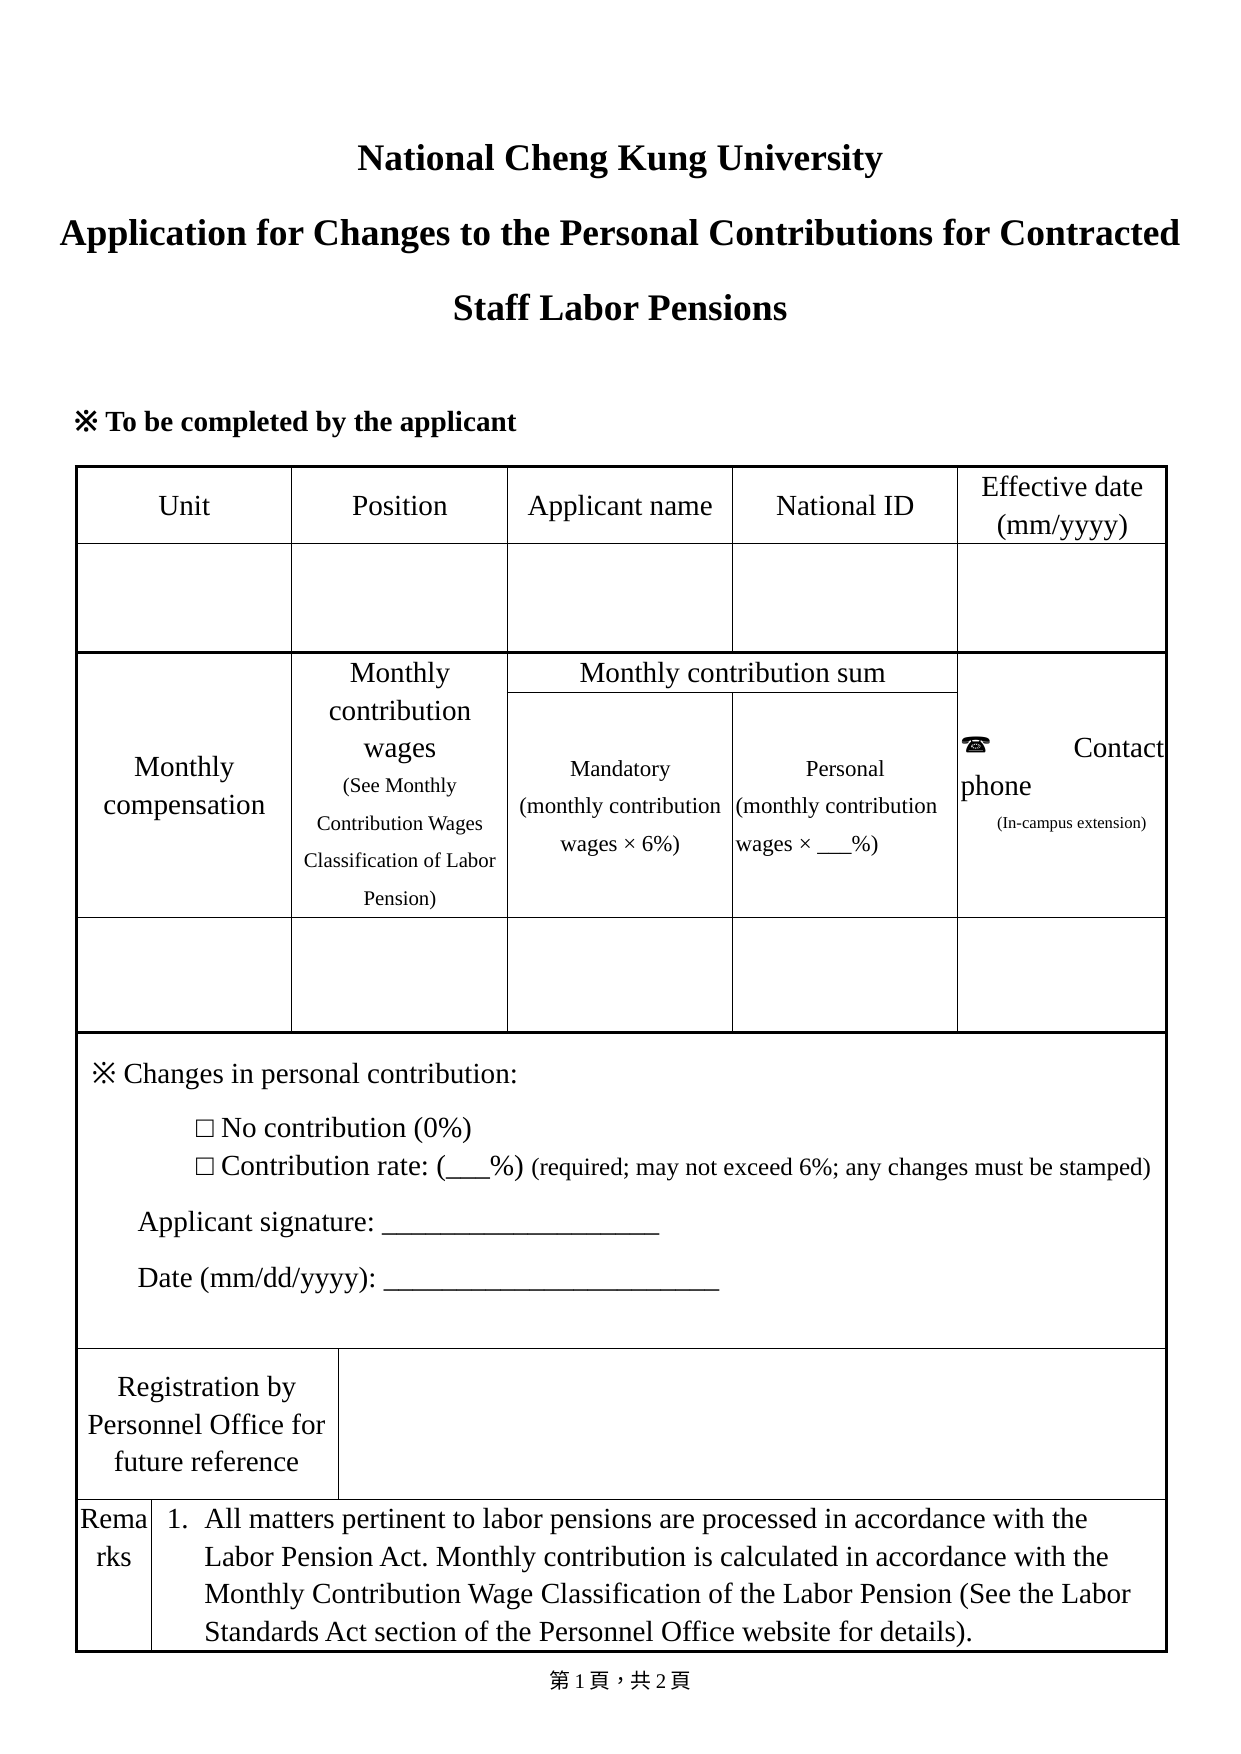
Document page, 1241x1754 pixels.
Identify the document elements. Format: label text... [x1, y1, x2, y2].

table_cell Personal (monthly contribution wages × ___%) [733, 693, 957, 917]
text Application for Changes to the Personal Contributions for Contracted Staff Labor Pensions [59, 195, 1181, 345]
table_cell All matters pertinent to labor pensions are processed in accordance with the Labor Pension Act. Monthly contribution is calculated in accordance with the Monthly Contribution Wage Classification of the Labor Pension (See the Labor Standards Act section of the Personnel Office website for details). Description of personal contribution: In accordance with Article 15 of the Labor Pension Act, personal contributions can be adjusted up to twice per year. The employer must complete the contribution rate adjustment form and inform the Bureau of Labor Insurance. The adjustment shall take effect on the first day of the month following the notification. The applicant shall select the contribution rate, which ranges from 0% to 6%. Personal contributions shall be deducted in full from the total comprehensive income. Any changes made to the aforementioned data shall be stamped by the applicant. Please submit this form to the Project Human Resources Division of the Personnel Office to declare the relevant changes. Contact Ms. Chia-Heng Kuo (ext. 50893) to answer any questions. [152, 1500, 1165, 1650]
table_cell [78, 918, 291, 1031]
table_header Unit [78, 468, 291, 543]
table_cell [508, 544, 732, 651]
table_cell [78, 544, 291, 651]
table_cell [958, 544, 1165, 651]
table_cell [292, 918, 507, 1031]
table_cell Monthly compensation [78, 654, 291, 917]
table_header Applicant name [508, 468, 732, 543]
table_header Effective date (mm/yyyy) [958, 468, 1165, 543]
table_cell [339, 1349, 1165, 1499]
table_cell [508, 918, 732, 1031]
text National Cheng Kung University [59, 120, 1181, 195]
table_cell Monthly contribution sum [508, 654, 957, 692]
table_cell  Contact phone (In-campus extension) [958, 654, 1165, 917]
table_cell ※ Changes in personal contribution: □ No contribution (0%) □ Contribution rate: (___%) (required; may not exceed 6%; any changes must be stamped) Applicant signature: ___________________ Date (mm/dd/yyyy): _______________________ [78, 1034, 1165, 1348]
table_header Position [292, 468, 507, 543]
table_cell [292, 544, 507, 651]
table_cell [733, 544, 957, 651]
table_cell Mandatory (monthly contribution wages × 6%) [508, 693, 732, 917]
table_header National ID [733, 468, 957, 543]
table_cell Registration by Personnel Office for future reference [78, 1349, 338, 1499]
text ※ To be completed by the applicant [59, 383, 1181, 458]
table_cell Monthly contribution wages (See Monthly Contribution Wages Classification of Labor Pension) [292, 654, 507, 917]
table_cell [958, 918, 1165, 1031]
table_cell [733, 918, 957, 1031]
table_cell Remarks [78, 1500, 151, 1650]
